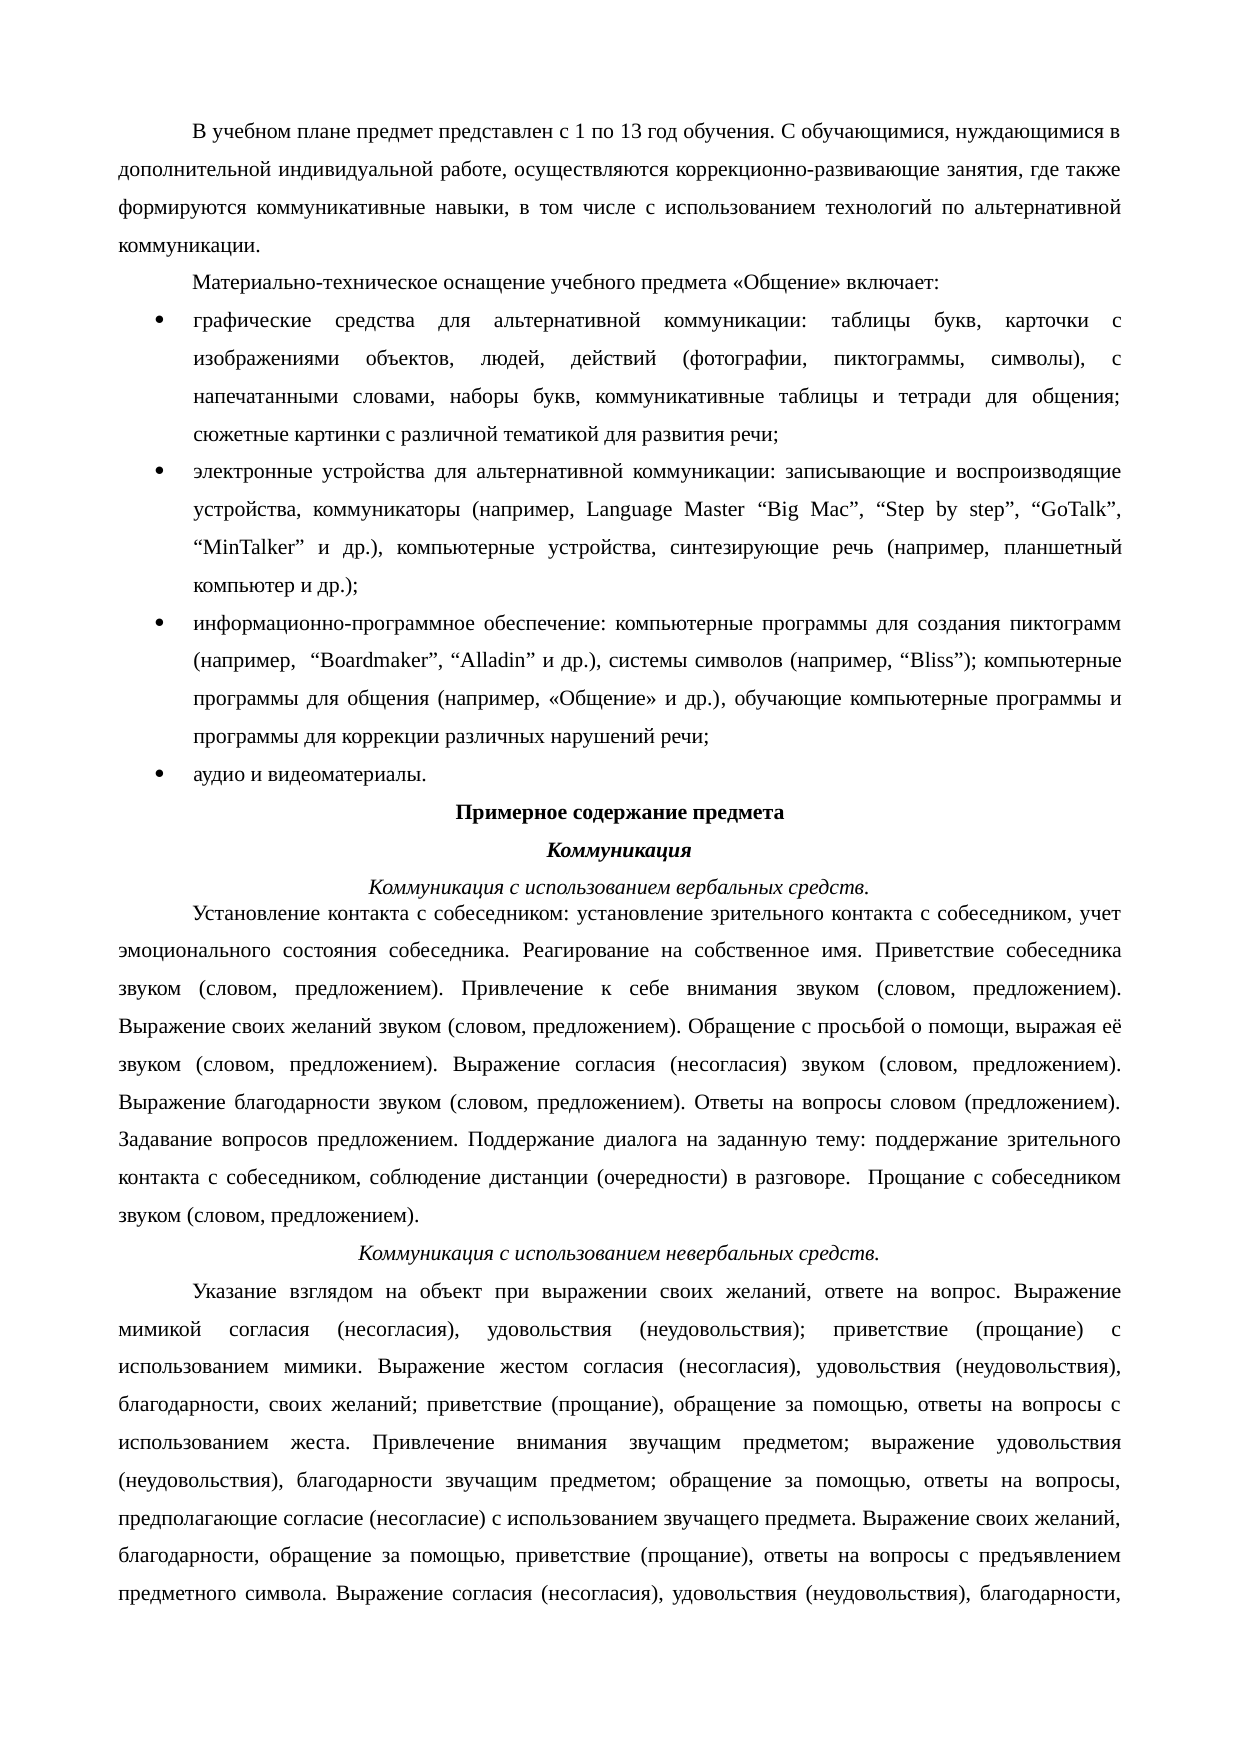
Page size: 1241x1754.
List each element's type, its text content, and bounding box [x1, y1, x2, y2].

list графические средства для альтернативной коммуникации: таблицы букв, карточки с изображениями объектов, людей, действий (фотографии, пиктограммы, символы), с напечатанными словами, наборы букв, коммуникативные таблицы и тетради для общения; сюжетные картинки с различной тематикой для развития речи; [156, 307, 1122, 446]
text Указание взглядом на объект при выражении своих желаний, ответе на вопрос. Выражение мимикой согласия (несогласия), удовольствия (неудовольствия); приветствие (прощание) с использованием мимики. Выражение жестом согласия (несогласия), удовольствия (неудовольствия), благодарности, своих желаний; приветствие (прощание), обращение за помощью, ответы на вопросы с использованием жеста. Привлечение внимания звучащим предметом; выражение удовольствия (неудовольствия), благодарности звучащим предметом; обращение за помощью, ответы на вопросы, предполагающие согласие (несогласие) с использованием звучащего предмета. Выражение своих желаний, благодарности, обращение за помощью, приветствие (прощание), ответы на вопросы с предъявлением предметного символа. Выражение согласия (несогласия), удовольствия (неудовольствия), благодарности, [118, 1278, 1122, 1605]
text Примерное содержание предмета [118, 799, 1122, 824]
list аудио и видеоматериалы. [156, 761, 1122, 786]
text Установление контакта с собеседником: установление зрительного контакта с собеседником, учет эмоционального состояния собеседника. Реагирование на собственное имя. Приветствие собеседника звуком (словом, предложением). Привлечение к себе внимания звуком (словом, предложением). Выражение своих желаний звуком (словом, предложением). Обращение с просьбой о помощи, выражая её звуком (словом, предложением). Выражение согласия (несогласия) звуком (словом, предложением). Выражение благодарности звуком (словом, предложением). Ответы на вопросы словом (предложением). Задавание вопросов предложением. Поддержание диалога на заданную тему: поддержание зрительного контакта с собеседником, соблюдение дистанции (очередности) в разговоре. Прощание с собеседником звуком (словом, предложением). [118, 899, 1122, 1227]
text Материально-техническое оснащение учебного предмета «Общение» включает: [118, 269, 1122, 294]
text В учебном плане предмет представлен с 1 по 13 год обучения. С обучающимися, нуждающимися в дополнительной индивидуальной работе, осуществляются коррекционно-развивающие занятия, где также формируются коммуникативные навыки, в том числе с использованием технологий по альтернативной коммуникации. [118, 118, 1122, 257]
text Коммуникация [118, 837, 1122, 862]
text Коммуникация с использованием вербальных средств. [118, 874, 1122, 899]
text Коммуникация с использованием невербальных средств. [118, 1240, 1122, 1265]
list информационно-программное обеспечение: компьютерные программы для создания пиктограмм (например, “Boardmaker”, “Alladin” и др.), системы символов (например, “Bliss”); компьютерные программы для общения (например, «Общение» и др.), обучающие компьютерные программы и программы для коррекции различных нарушений речи; [156, 610, 1122, 748]
list электронные устройства для альтернативной коммуникации: записывающие и воспроизводящие устройства, коммуникаторы (например, Language Master “Big Mac”, “Step by step”, “GoTalk”, “MinTalker” и др.), компьютерные устройства, синтезирующие речь (например, планшетный компьютер и др.); [156, 458, 1122, 597]
